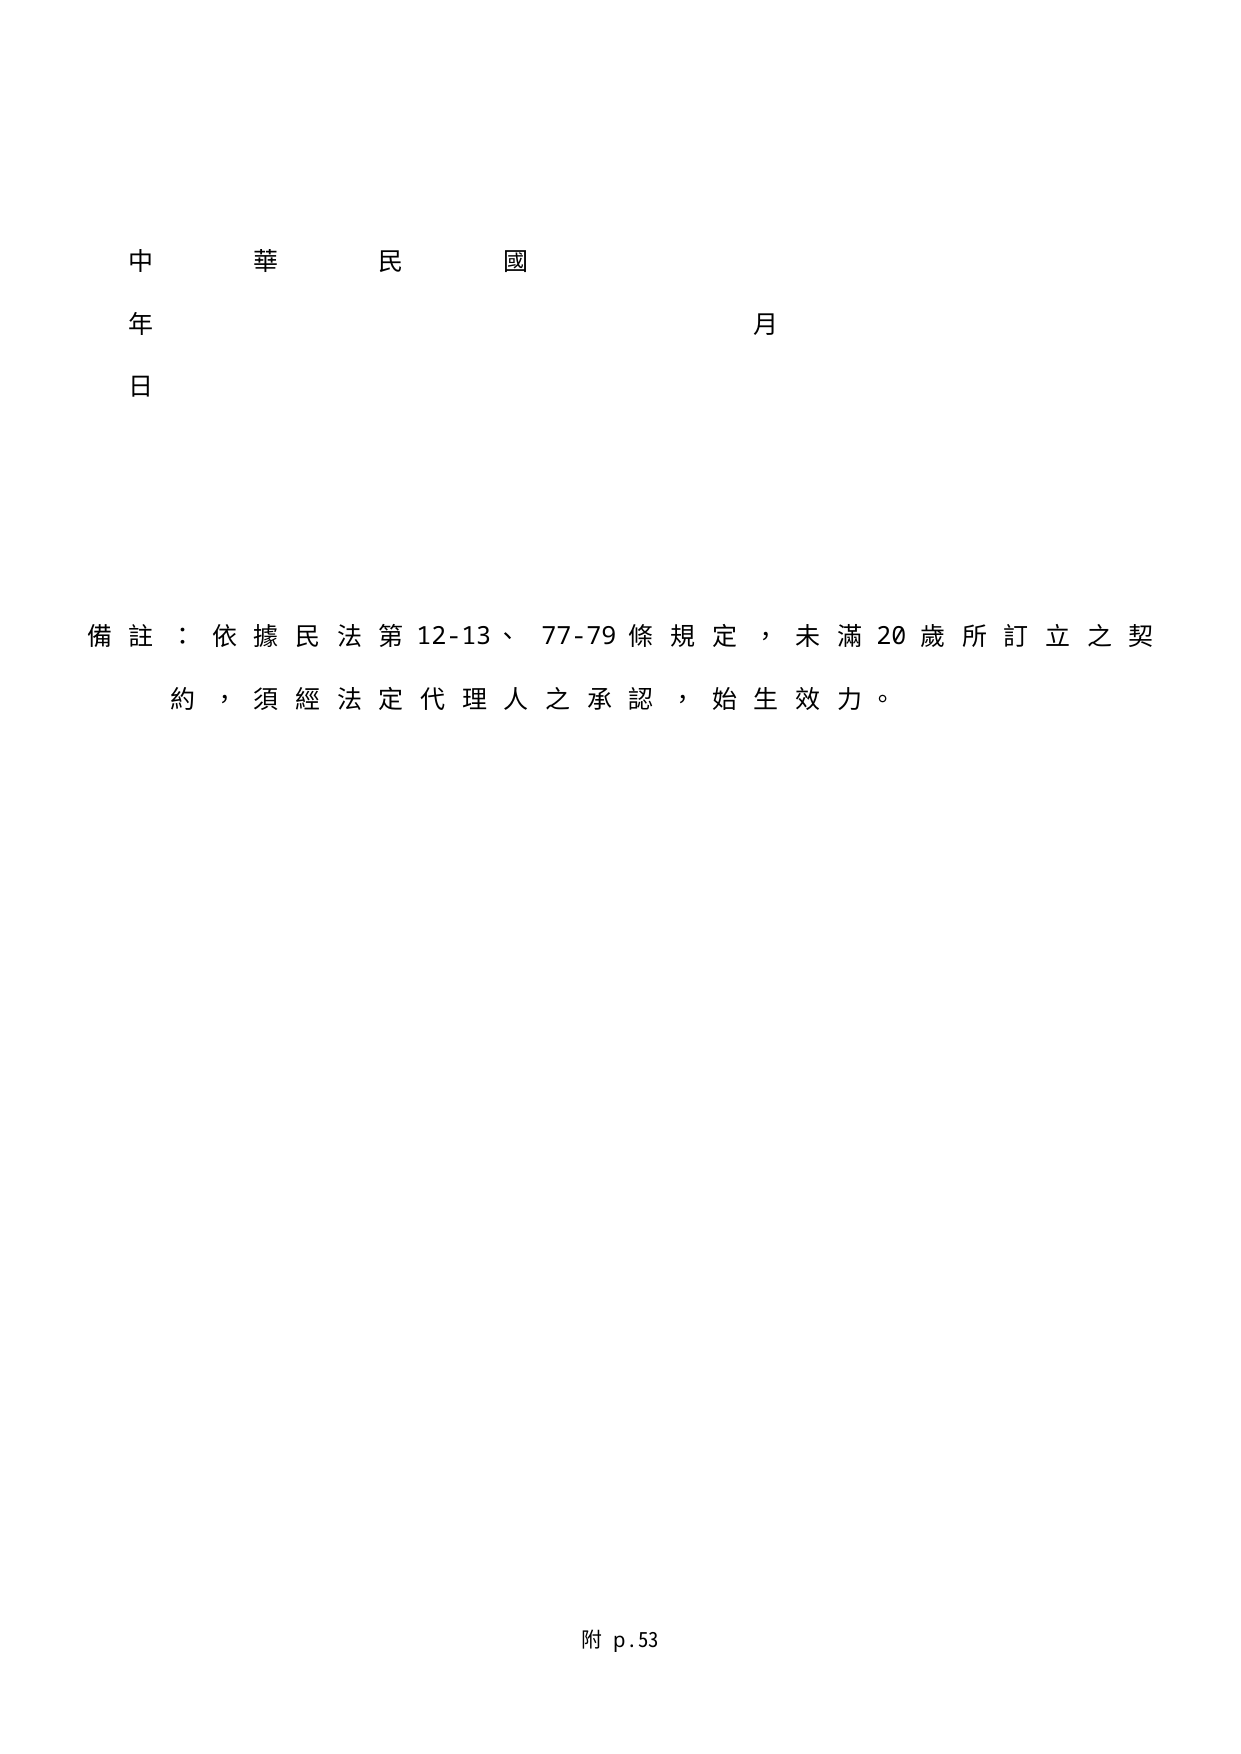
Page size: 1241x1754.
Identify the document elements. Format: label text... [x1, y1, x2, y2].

text 備註：依據民法第12-13、77-79條規定，未滿20歲所訂立之契約，須經法定代理人之承認，始生效力。 [78, 593, 1162, 718]
text 中 華 民 國 年 月 日 [93, 218, 1132, 406]
